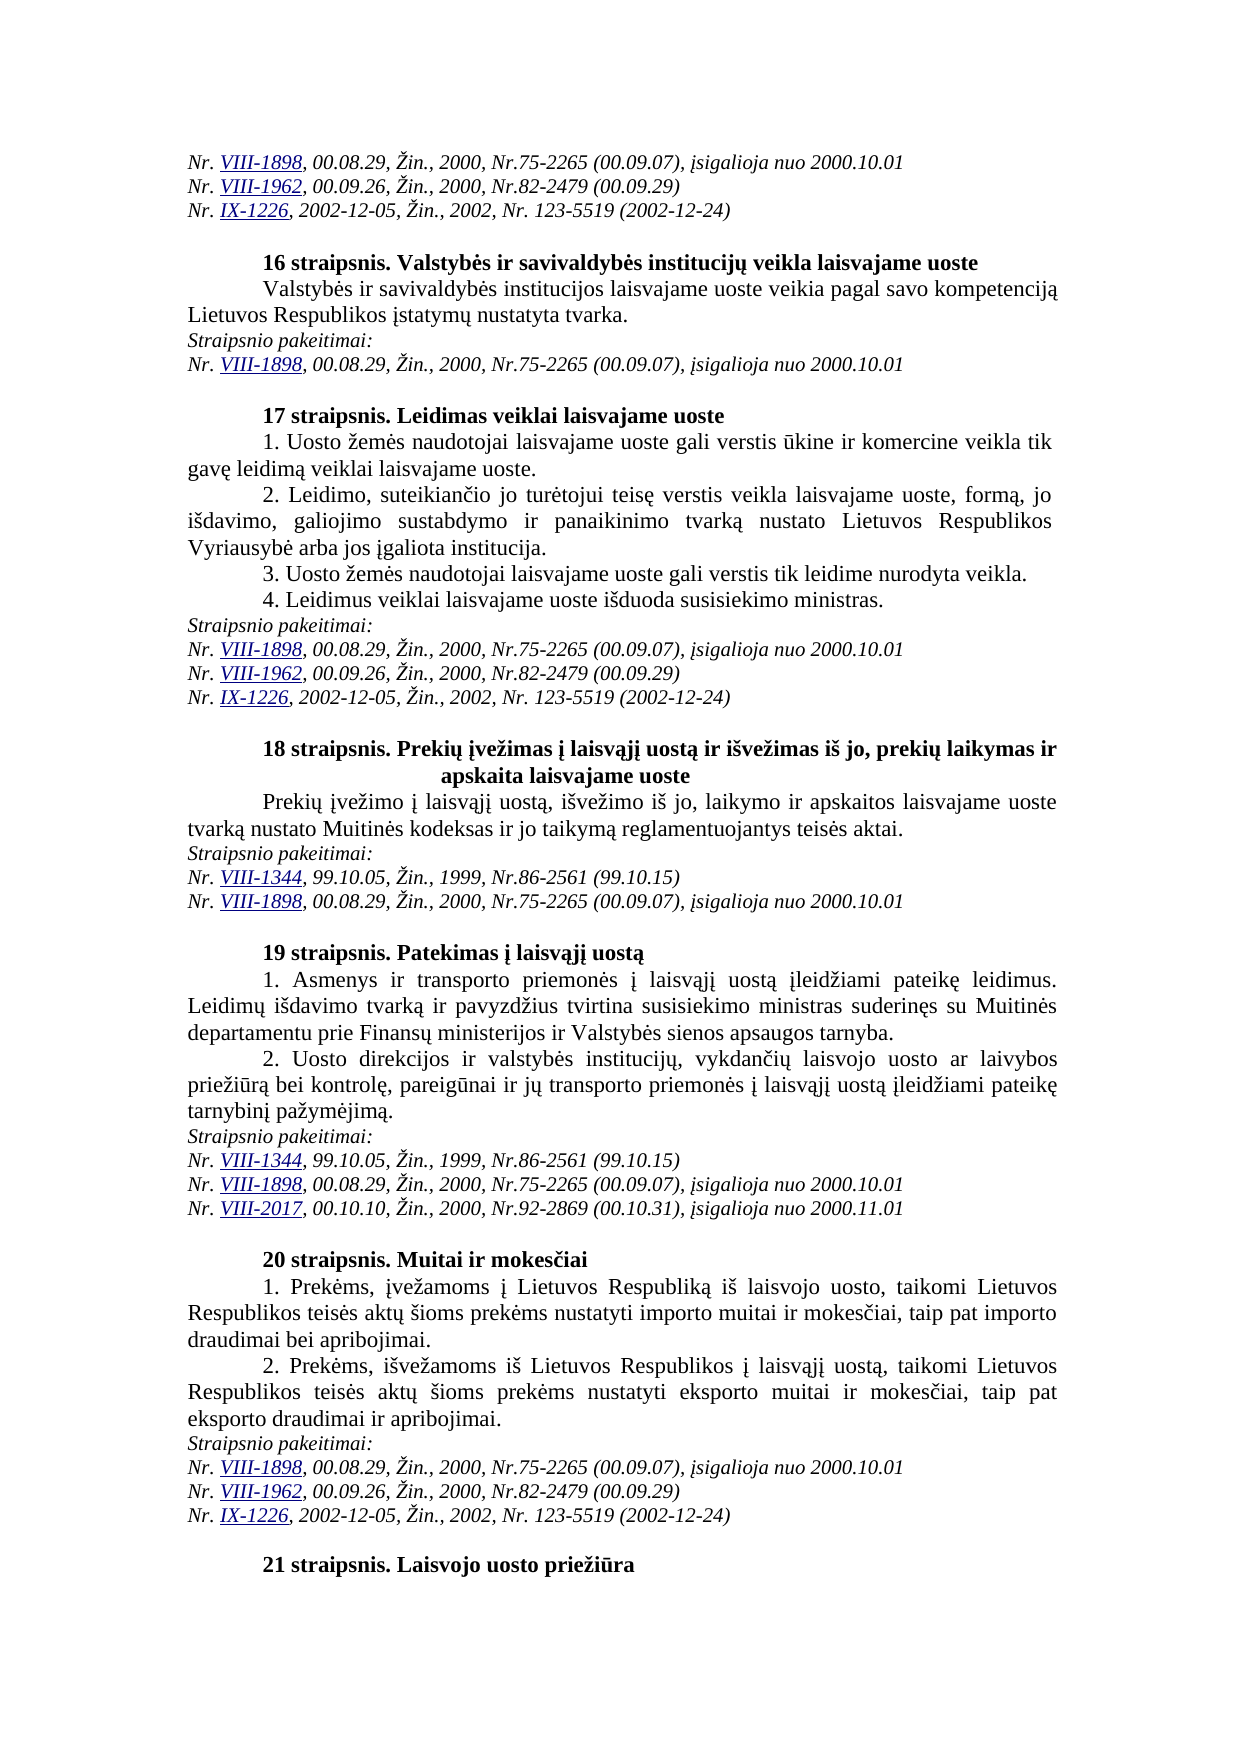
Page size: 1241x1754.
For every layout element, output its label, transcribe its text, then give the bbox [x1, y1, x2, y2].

text Straipsnio pakeitimai: [187, 613, 1059, 637]
text Nr. VIII-1898, 00.08.29, Žin., 2000, Nr.75-2265 (00.09.07), įsigalioja nuo 2000.10.01 [187, 1172, 1059, 1196]
text Nr. VIII-1962, 00.09.26, Žin., 2000, Nr.82-2479 (00.09.29) [187, 174, 1059, 198]
text Valstybės ir savivaldybės institucijos laisvajame uoste veikia pagal savo kompetenciją Lietuvos Respublikos įstatymų nustatyta tvarka. [187, 275, 1059, 328]
text Nr. VIII-1344, 99.10.05, Žin., 1999, Nr.86-2561 (99.10.15) [187, 1148, 1059, 1172]
text Straipsnio pakeitimai: [187, 328, 1059, 352]
text 2. Uosto direkcijos ir valstybės institucijų, vykdančių laisvojo uosto ar laivybos priežiūrą bei kontrolę, pareigūnai ir jų transporto priemonės į laisvąjį uostą įleidžiami pateikę tarnybinį pažymėjimą. [187, 1045, 1059, 1124]
text Nr. VIII-1898, 00.08.29, Žin., 2000, Nr.75-2265 (00.09.07), įsigalioja nuo 2000.10.01 [187, 1455, 1059, 1479]
text Straipsnio pakeitimai: [187, 841, 1059, 865]
text 1. Asmenys ir transporto priemonės į laisvąjį uostą įleidžiami pateikę leidimus. Leidimų išdavimo tvarką ir pavyzdžius tvirtina susisiekimo ministras suderinęs su Muitinės departamentu prie Finansų ministerijos ir Valstybės sienos apsaugos tarnyba. [187, 966, 1059, 1045]
text 4. Leidimus veiklai laisvajame uoste išduoda susisiekimo ministras. [187, 587, 1053, 613]
text 18 straipsnis. Prekių įvežimas į laisvąjį uostą ir išvežimas iš jo, prekių laikymas ir apskaita laisvajame uoste [262, 736, 1059, 788]
text 19 straipsnis. Patekimas į laisvąjį uostą [187, 939, 1059, 966]
text 17 straipsnis. Leidimas veiklai laisvajame uoste [187, 402, 1053, 428]
text Nr. VIII-1898, 00.08.29, Žin., 2000, Nr.75-2265 (00.09.07), įsigalioja nuo 2000.10.01 [187, 637, 1059, 661]
text Straipsnio pakeitimai: [187, 1431, 1059, 1455]
text Nr. VIII-1962, 00.09.26, Žin., 2000, Nr.82-2479 (00.09.29) [187, 1479, 1059, 1503]
text 2. Prekėms, išvežamoms iš Lietuvos Respublikos į laisvąjį uostą, taikomi Lietuvos Respublikos teisės aktų šioms prekėms nustatyti eksporto muitai ir mokesčiai, taip pat eksporto draudimai ir apribojimai. [187, 1352, 1059, 1431]
text 1. Prekėms, įvežamoms į Lietuvos Respubliką iš laisvojo uosto, taikomi Lietuvos Respublikos teisės aktų šioms prekėms nustatyti importo muitai ir mokesčiai, taip pat importo draudimai bei apribojimai. [187, 1273, 1059, 1352]
text Nr. VIII-1344, 99.10.05, Žin., 1999, Nr.86-2561 (99.10.15) [187, 865, 1059, 889]
text Nr. VIII-1898, 00.08.29, Žin., 2000, Nr.75-2265 (00.09.07), įsigalioja nuo 2000.10.01 [187, 150, 1059, 174]
text Nr. VIII-1898, 00.08.29, Žin., 2000, Nr.75-2265 (00.09.07), įsigalioja nuo 2000.10.01 [187, 889, 1059, 913]
text 3. Uosto žemės naudotojai laisvajame uoste gali verstis tik leidime nurodyta veikla. [187, 560, 1053, 587]
text 16 straipsnis. Valstybės ir savivaldybės institucijų veikla laisvajame uoste [187, 248, 1059, 275]
text 21 straipsnis. Laisvojo uosto priežiūra [187, 1551, 1059, 1578]
text 20 straipsnis. Muitai ir mokesčiai [187, 1247, 1059, 1273]
text Nr. IX-1226, 2002-12-05, Žin., 2002, Nr. 123-5519 (2002-12-24) [187, 198, 1059, 222]
text Nr. VIII-1898, 00.08.29, Žin., 2000, Nr.75-2265 (00.09.07), įsigalioja nuo 2000.10.01 [187, 352, 1059, 376]
text Nr. VIII-1962, 00.09.26, Žin., 2000, Nr.82-2479 (00.09.29) [187, 661, 1059, 685]
text Nr. IX-1226, 2002-12-05, Žin., 2002, Nr. 123-5519 (2002-12-24) [187, 1503, 1059, 1527]
text 2. Leidimo, suteikiančio jo turėtojui teisę verstis veikla laisvajame uoste, formą, jo išdavimo, galiojimo sustabdymo ir panaikinimo tvarką nustato Lietuvos Respublikos Vyriausybė arba jos įgaliota institucija. [187, 481, 1053, 560]
text Straipsnio pakeitimai: [187, 1124, 1059, 1148]
text Nr. VIII-2017, 00.10.10, Žin., 2000, Nr.92-2869 (00.10.31), įsigalioja nuo 2000.11.01 [187, 1196, 1059, 1220]
text 1. Uosto žemės naudotojai laisvajame uoste gali verstis ūkine ir komercine veikla tik gavę leidimą veiklai laisvajame uoste. [187, 428, 1053, 481]
text Nr. IX-1226, 2002-12-05, Žin., 2002, Nr. 123-5519 (2002-12-24) [187, 685, 1059, 709]
text Prekių įvežimo į laisvąjį uostą, išvežimo iš jo, laikymo ir apskaitos laisvajame uoste tvarką nustato Muitinės kodeksas ir jo taikymą reglamentuojantys teisės aktai. [187, 788, 1059, 841]
